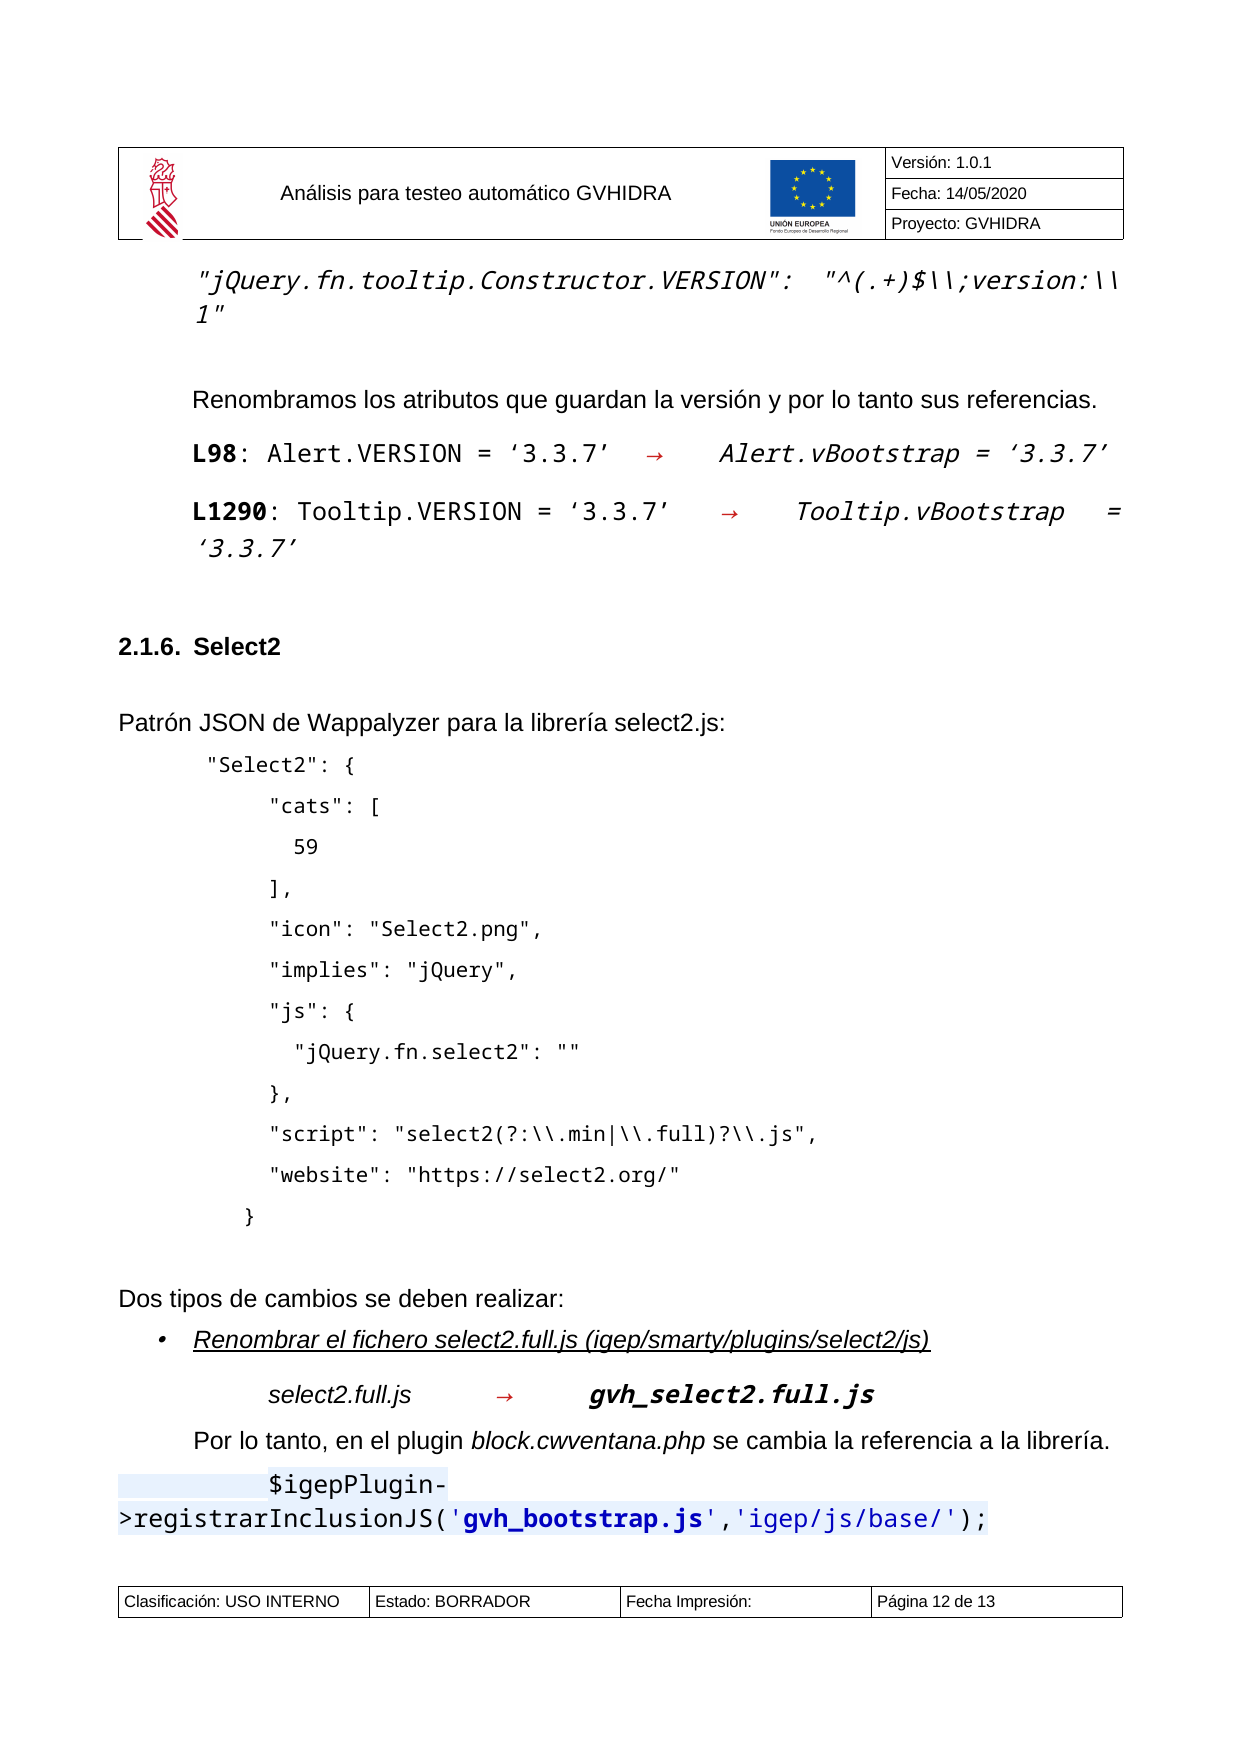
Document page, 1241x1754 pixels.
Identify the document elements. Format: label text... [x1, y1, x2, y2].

text ], [193, 873, 1122, 901]
picture [142, 153, 183, 242]
text } [193, 1201, 1122, 1230]
list Renombrar el fichero select2.full.js (igep/smarty/plugins/select2/js) [156, 1325, 1122, 1354]
text $igepPlugin->registrarInclusionJS('gvh_bootstrap.js','igep/js/base/'); [118, 1467, 1122, 1535]
text }, [193, 1078, 1122, 1107]
list "jQuery.fn.tooltip.Constructor.VERSION": "^(.+)$\\;version:\\1" [193, 263, 1122, 331]
picture [764, 158, 862, 237]
text "Select2": { [193, 750, 1122, 778]
text Por lo tanto, en el plugin block.cwventana.php se cambia la referencia a la librería. [118, 1426, 1122, 1454]
text "website": "https://select2.org/" [193, 1160, 1122, 1189]
list L98: Alert.VERSION = ‘3.3.7’ → Alert.vBootstrap = ‘3.3.7’ [192, 426, 1122, 472]
text "js": { [193, 996, 1122, 1024]
text "script": "select2(?:\\.min|\\.full)?\\.js", [193, 1119, 1122, 1148]
text 59 [193, 832, 1122, 860]
list Renombramos los atributos que guardan la versión y por lo tanto sus referencias. [192, 385, 1122, 414]
list L1290: Tooltip.VERSION = ‘3.3.7’ → Tooltip.vBootstrap = ‘3.3.7’ [192, 485, 1122, 565]
text "implies": "jQuery", [193, 955, 1122, 983]
text Patrón JSON de Wappalyzer para la librería select2.js: [118, 708, 1122, 737]
list select2.full.js → gvh_select2.full.js [231, 1367, 1122, 1413]
text "icon": "Select2.png", [193, 914, 1122, 942]
text Dos tipos de cambios se deben realizar: [118, 1284, 1122, 1313]
text "jQuery.fn.select2": "" [193, 1037, 1122, 1066]
text "cats": [ [193, 791, 1122, 819]
subtitle Select2 [118, 631, 1122, 660]
